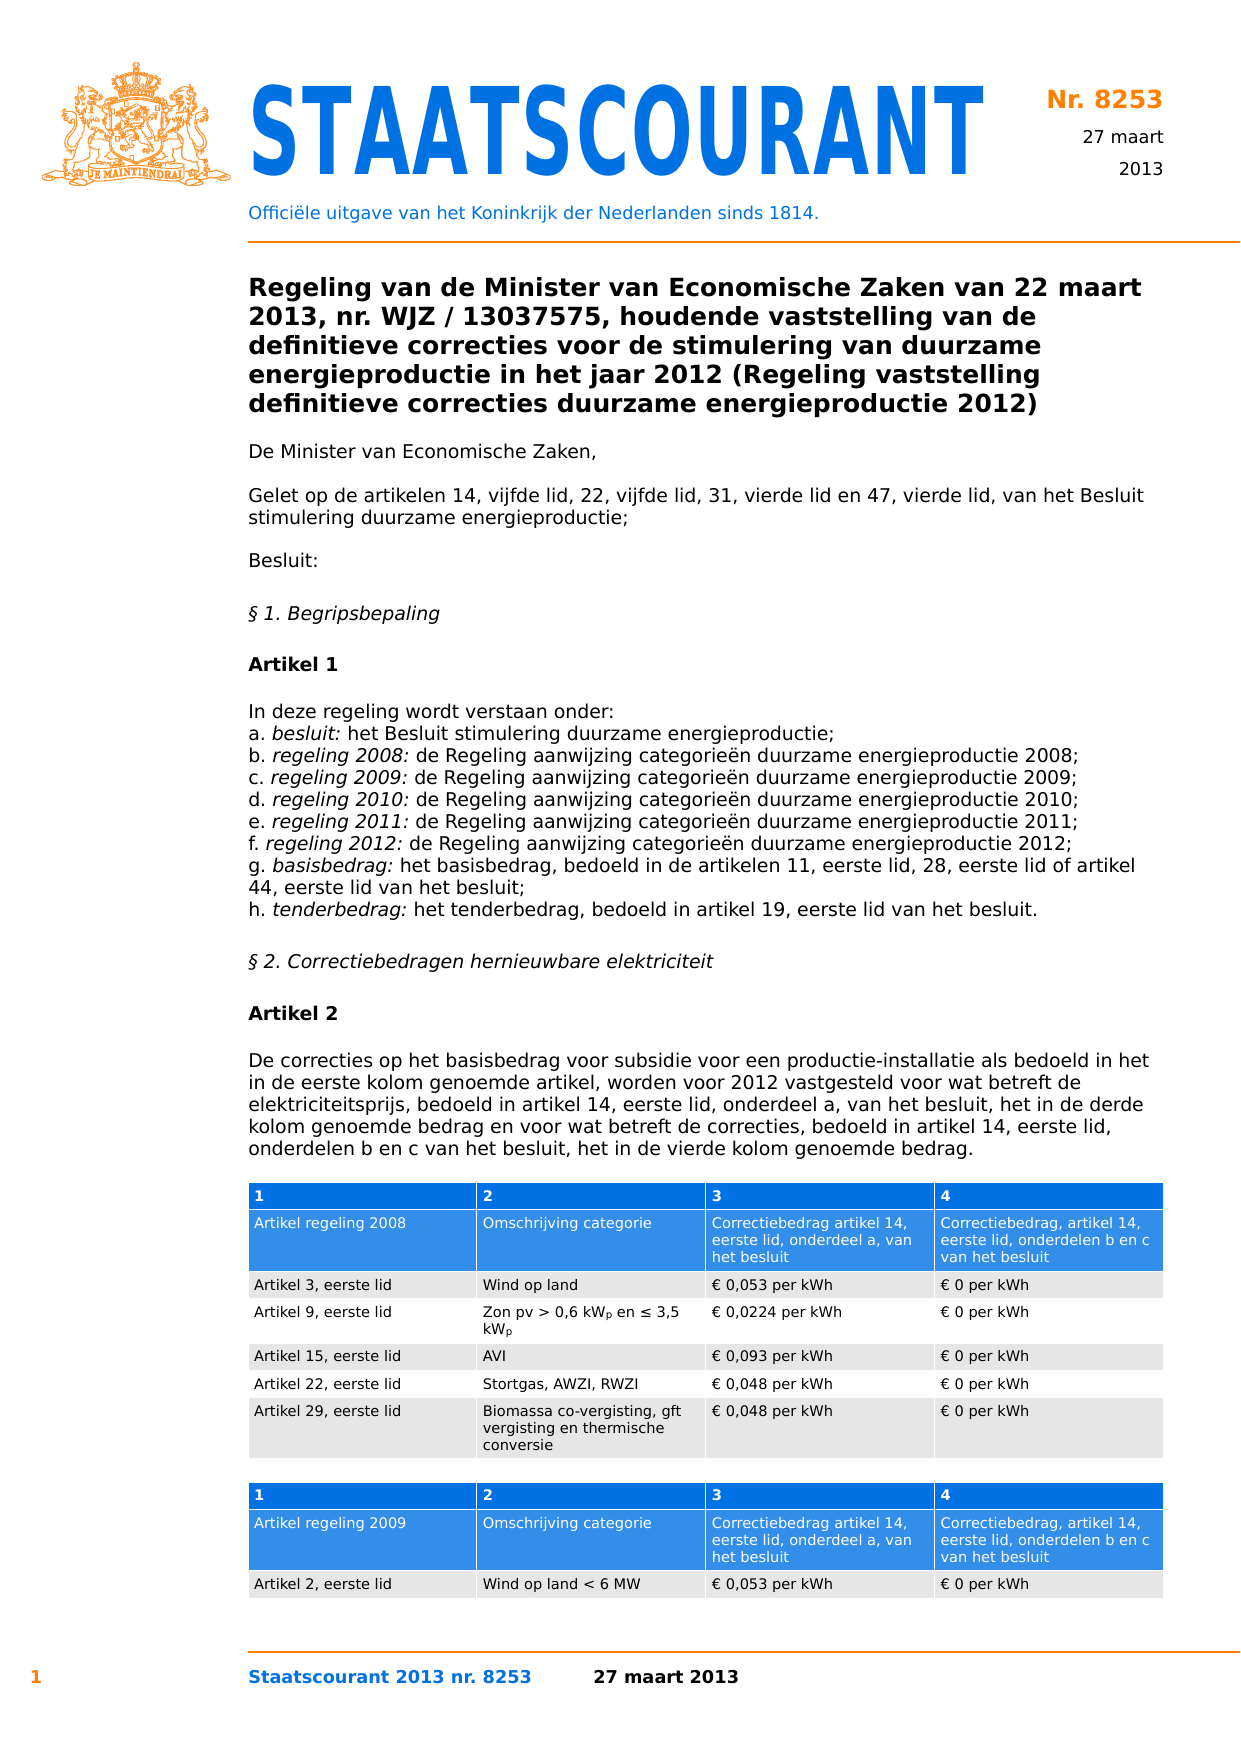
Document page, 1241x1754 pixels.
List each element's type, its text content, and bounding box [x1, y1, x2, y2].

subtitle § 2. Correctiebedragen hernieuwbare elektriciteit [248, 951, 1163, 973]
text f. regeling 2012: de Regeling aanwijzing categorieën duurzame energieproductie 2012; [248, 833, 1163, 855]
table_cell € 0 per kWh [935, 1272, 1163, 1298]
table_header 4 [935, 1483, 1163, 1509]
table_cell € 0 per kWh [935, 1398, 1163, 1458]
table_header 3 [706, 1483, 934, 1509]
table_header [25, 62, 248, 241]
subtitle § 1. Begripsbepaling [248, 602, 1163, 624]
table_header Nr. 8253 [998, 62, 1240, 121]
table_cell Artikel 9, eerste lid [249, 1299, 476, 1342]
table_cell € 0 per kWh [935, 1299, 1163, 1342]
text b. regeling 2008: de Regeling aanwijzing categorieën duurzame energieproductie 2008; [248, 745, 1163, 767]
text h. tenderbedrag: het tenderbedrag, bedoeld in artikel 19, eerste lid van het besluit. [248, 899, 1163, 921]
text c. regeling 2009: de Regeling aanwijzing categorieën duurzame energieproductie 2009; [248, 767, 1163, 789]
table_cell Artikel 29, eerste lid [249, 1398, 476, 1458]
table_cell Biomassa co-vergisting, gft vergisting en thermische conversie [477, 1398, 705, 1458]
table_cell Wind op land [477, 1272, 705, 1298]
text De correcties op het basisbedrag voor subsidie voor een productie-installatie als bedoeld in het in de eerste kolom genoemde artikel, worden voor 2012 vastgesteld voor wat betreft de elektriciteitsprijs, bedoeld in artikel 14, eerste lid, onderdeel a, van het besluit, het in de derde kolom genoemde bedrag en voor wat betreft de correcties, bedoeld in artikel 14, eerste lid, onderdelen b en c van het besluit, het in de vierde kolom genoemde bedrag. [248, 1050, 1163, 1160]
table_cell Omschrijving categorie [477, 1510, 705, 1570]
table_cell € 0,048 per kWh [706, 1371, 934, 1397]
table_header 3 [706, 1183, 934, 1209]
table_cell Artikel 2, eerste lid [249, 1571, 476, 1598]
table_cell Correctiebedrag, artikel 14, eerste lid, onderdelen b en c van het besluit [935, 1510, 1163, 1570]
table_cell Artikel 3, eerste lid [249, 1272, 476, 1298]
text a. besluit: het Besluit stimulering duurzame energieproductie; [248, 723, 1163, 745]
subtitle Artikel 2 [248, 1003, 1163, 1025]
table_cell € 0,053 per kWh [706, 1272, 934, 1298]
table_cell Officiële uitgave van het Koninkrijk der Nederlanden sinds 1814. [248, 203, 1240, 241]
table_cell AVI [477, 1344, 705, 1370]
table_cell € 0 per kWh [935, 1344, 1163, 1370]
text De Minister van Economische Zaken, [248, 441, 1163, 463]
text g. basisbedrag: het basisbedrag, bedoeld in de artikelen 11, eerste lid, 28, eerste lid of artikel 44, eerste lid van het besluit; [248, 855, 1163, 899]
table_cell Artikel 22, eerste lid [249, 1371, 476, 1397]
text d. regeling 2010: de Regeling aanwijzing categorieën duurzame energieproductie 2010; [248, 789, 1163, 811]
text In deze regeling wordt verstaan onder: [248, 701, 1163, 723]
table_cell 27 maart [998, 121, 1240, 153]
table_cell € 0,0224 per kWh [706, 1299, 934, 1342]
table_cell € 0,093 per kWh [706, 1344, 934, 1370]
table_cell € 0,048 per kWh [706, 1398, 934, 1458]
table_cell Omschrijving categorie [477, 1210, 705, 1271]
table_header 4 [935, 1183, 1163, 1209]
table_cell Correctiebedrag, artikel 14, eerste lid, onderdelen b en c van het besluit [935, 1210, 1163, 1271]
table_header 1 [249, 1483, 476, 1509]
table_cell Correctiebedrag artikel 14, eerste lid, onderdeel a, van het besluit [706, 1510, 934, 1570]
table_cell € 0 per kWh [935, 1571, 1163, 1598]
table_cell Artikel 15, eerste lid [249, 1344, 476, 1370]
table_header 2 [477, 1183, 705, 1209]
text Besluit: [248, 550, 1163, 572]
table_cell € 0 per kWh [935, 1371, 1163, 1397]
table_cell Wind op land < 6 MW [477, 1571, 705, 1598]
picture [41, 62, 231, 186]
table_cell 2013 [998, 153, 1240, 203]
table_header 1 [249, 1183, 476, 1209]
table_header 2 [477, 1483, 705, 1509]
table_cell € 0,053 per kWh [706, 1571, 934, 1598]
table_cell Artikel regeling 2009 [249, 1510, 476, 1570]
table_header STAATSCOURANT [248, 62, 998, 203]
text Gelet op de artikelen 14, vijfde lid, 22, vijfde lid, 31, vierde lid en 47, vierde lid, van het Besluit stimulering duurzame energieproductie; [248, 484, 1163, 528]
table_cell Artikel regeling 2008 [249, 1210, 476, 1271]
text e. regeling 2011: de Regeling aanwijzing categorieën duurzame energieproductie 2011; [248, 811, 1163, 833]
subtitle Regeling van de Minister van Economische Zaken van 22 maart 2013, nr. WJZ / 13037575, houdende vaststelling van de definitieve correcties voor de stimulering van duurzame energieproductie in het jaar 2012 (Regeling vaststelling definitieve correcties duurzame energieproductie 2012) [248, 273, 1163, 419]
table_cell Zon pv > 0,6 kWp en ≤ 3,5 kWp [477, 1299, 705, 1342]
subtitle Artikel 1 [248, 654, 1163, 676]
table_cell Stortgas, AWZI, RWZI [477, 1371, 705, 1397]
table_cell Correctiebedrag artikel 14, eerste lid, onderdeel a, van het besluit [706, 1210, 934, 1271]
